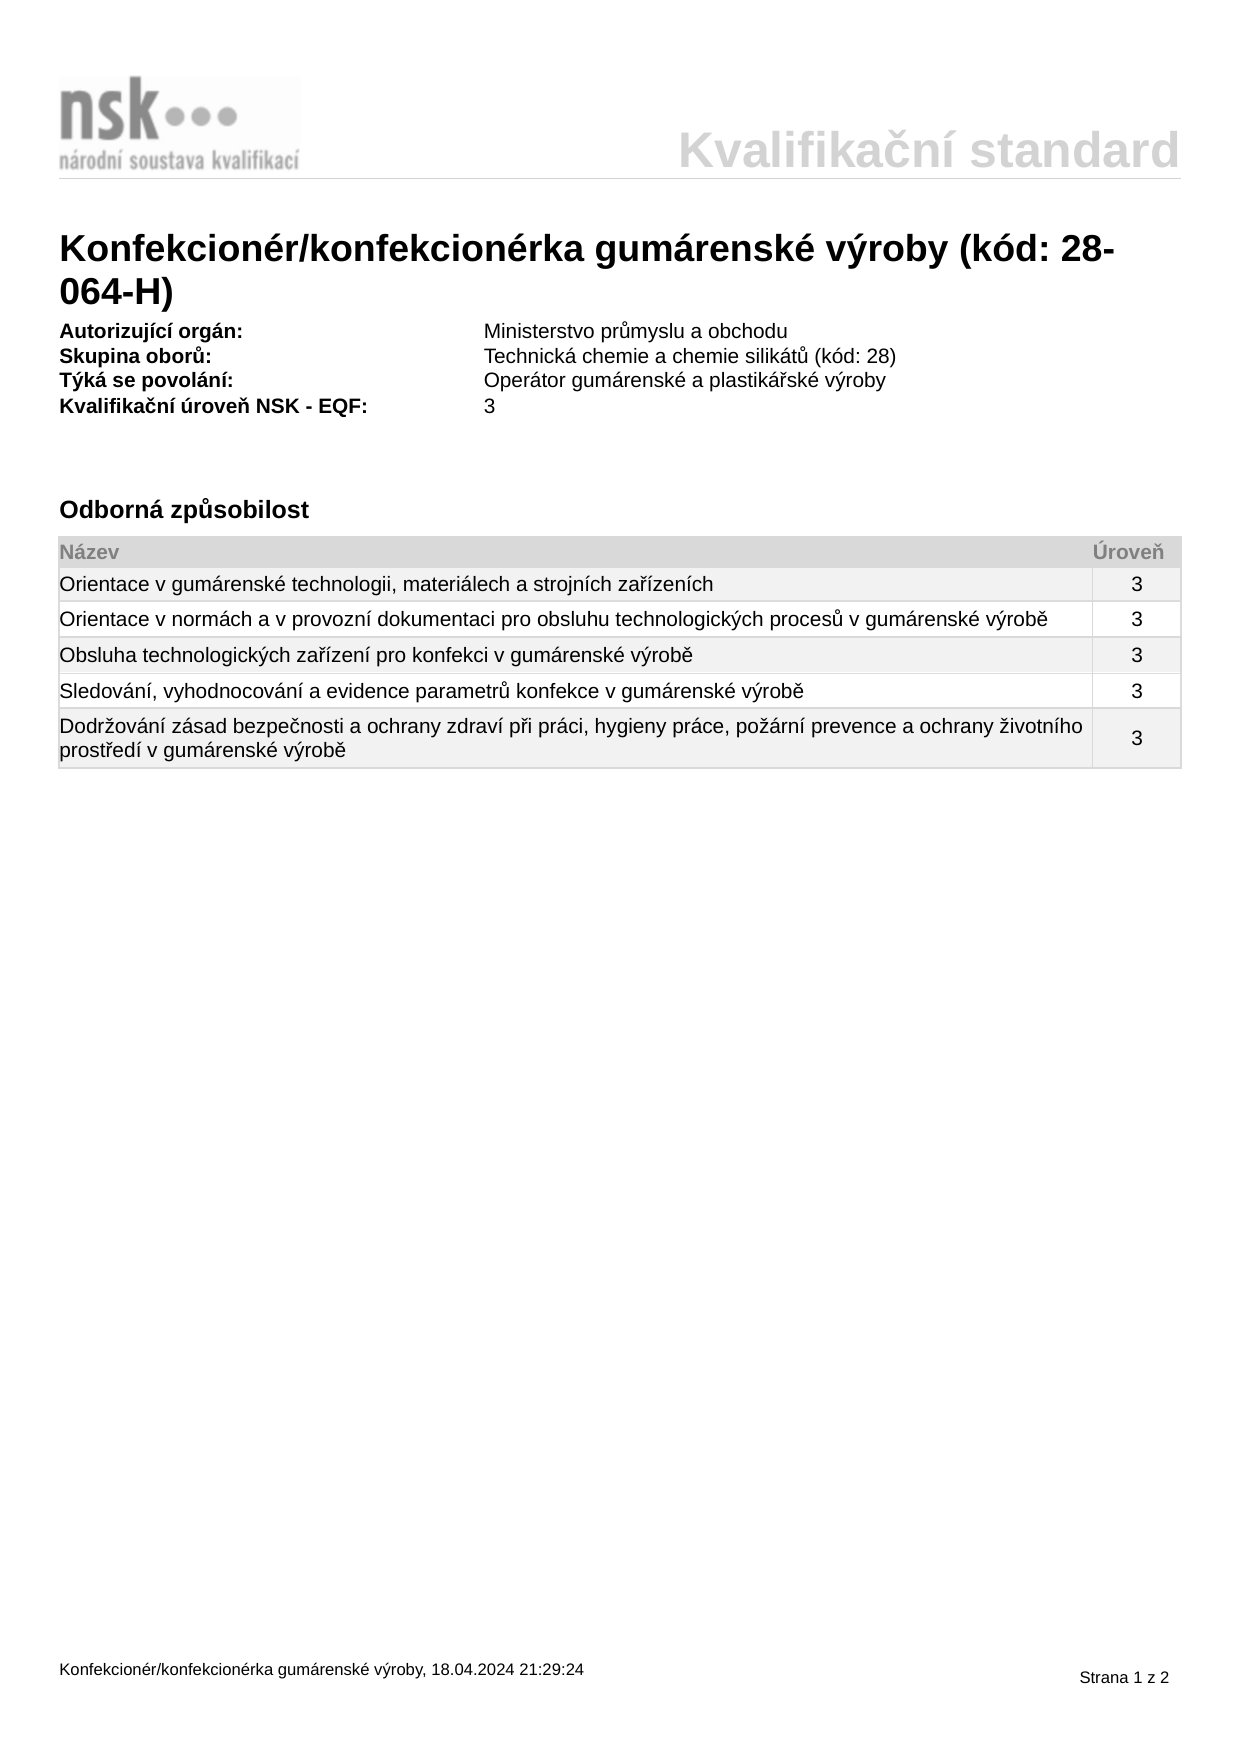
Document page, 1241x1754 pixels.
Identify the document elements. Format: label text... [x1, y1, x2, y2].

table_cell Obsluha technologických zařízení pro konfekci v gumárenské výrobě [60, 638, 1092, 672]
table_cell [1169, 313, 1181, 319]
table_cell [862, 1364, 1093, 1659]
table_cell [484, 769, 620, 1067]
table_cell [1169, 1660, 1181, 1696]
table_cell Úroveň [1093, 538, 1180, 566]
table_cell [862, 418, 1093, 489]
table_cell [59, 172, 483, 178]
table_cell Kvalifikační úroveň NSK - EQF: [59, 394, 483, 417]
table_cell [626, 1364, 862, 1659]
table_cell [620, 769, 626, 1067]
table_cell [626, 524, 862, 536]
table_cell Sledování, vyhodnocování a evidence parametrů konfekce v gumárenské výrobě [60, 674, 1092, 707]
table_cell [484, 172, 620, 178]
table_cell [59, 179, 1181, 196]
picture [58, 59, 621, 172]
table_cell Konfekcionér/konfekcionérka gumárenské výroby, 18.04.2024 21:29:24 [59, 1660, 862, 1696]
table_cell Autorizující orgán: [59, 319, 483, 343]
table_cell [626, 769, 862, 1067]
table_cell [484, 1067, 620, 1364]
table_cell [1093, 1364, 1169, 1659]
table_cell Operátor gumárenské a plastikářské výroby [484, 368, 1181, 393]
table_cell 3 [1093, 568, 1180, 600]
table_cell [1093, 418, 1169, 489]
table_cell Dodržování zásad bezpečnosti a ochrany zdraví při práci, hygieny práce, požární prevence a ochrany životního prostředí v gumárenské výrobě [60, 709, 1092, 767]
table_cell [1093, 769, 1169, 1067]
table_cell [59, 1364, 483, 1659]
table_cell [59, 418, 483, 489]
table_cell Týká se povolání: [59, 368, 483, 392]
table_cell [1169, 196, 1181, 224]
table_cell [862, 769, 1093, 1067]
table_header Kvalifikační standard [626, 59, 1181, 178]
table_cell [484, 418, 620, 489]
table_cell [484, 524, 620, 536]
table_cell Orientace v normách a v provozní dokumentaci pro obsluhu technologických procesů v gumárenské výrobě [60, 602, 1092, 636]
table_cell [59, 313, 483, 319]
table_cell [484, 196, 620, 224]
table_cell [1169, 418, 1181, 489]
table_cell 3 [484, 394, 1181, 417]
table_cell Strana 1 z 2 [862, 1660, 1169, 1696]
table_cell [620, 418, 626, 489]
table_cell [1093, 313, 1169, 319]
table_cell [1169, 1364, 1181, 1659]
table_cell [1093, 1067, 1169, 1364]
table_cell [59, 524, 483, 536]
table_cell [59, 1067, 483, 1364]
table_cell Technická chemie a chemie silikátů (kód: 28) [484, 344, 1181, 368]
table_cell Název [60, 538, 1092, 566]
table_cell 3 [1093, 709, 1180, 767]
table_cell [484, 1364, 620, 1659]
table_cell [862, 1067, 1093, 1364]
table_cell [1093, 196, 1169, 224]
table_cell [484, 313, 620, 319]
table_cell [626, 418, 862, 489]
table_cell [1169, 1067, 1181, 1364]
table_cell [620, 196, 626, 224]
table_cell [620, 524, 626, 536]
table_cell Konfekcionér/konfekcionérka gumárenské výroby (kód: 28-064-H) [59, 224, 1181, 313]
table_cell [59, 769, 483, 1067]
table_cell [862, 196, 1093, 224]
table_cell 3 [1093, 602, 1180, 636]
table_cell [862, 524, 1093, 536]
table_cell [620, 1067, 626, 1364]
table_cell [626, 1067, 862, 1364]
table_header [621, 59, 626, 172]
table_cell [1093, 524, 1169, 536]
table_cell [862, 313, 1093, 319]
table_cell Ministerstvo průmyslu a obchodu [484, 319, 1181, 344]
table_cell [626, 313, 862, 319]
table_cell [626, 196, 862, 224]
table_cell [1169, 769, 1181, 1067]
table_cell Odborná způsobilost [59, 490, 1181, 524]
table_cell [620, 1364, 626, 1659]
table_cell 3 [1093, 674, 1180, 707]
table_cell [1169, 524, 1181, 536]
table_cell [59, 196, 483, 224]
table_cell Orientace v gumárenské technologii, materiálech a strojních zařízeních [60, 568, 1092, 600]
table_cell 3 [1093, 638, 1180, 672]
table_cell Skupina oborů: [59, 344, 483, 368]
